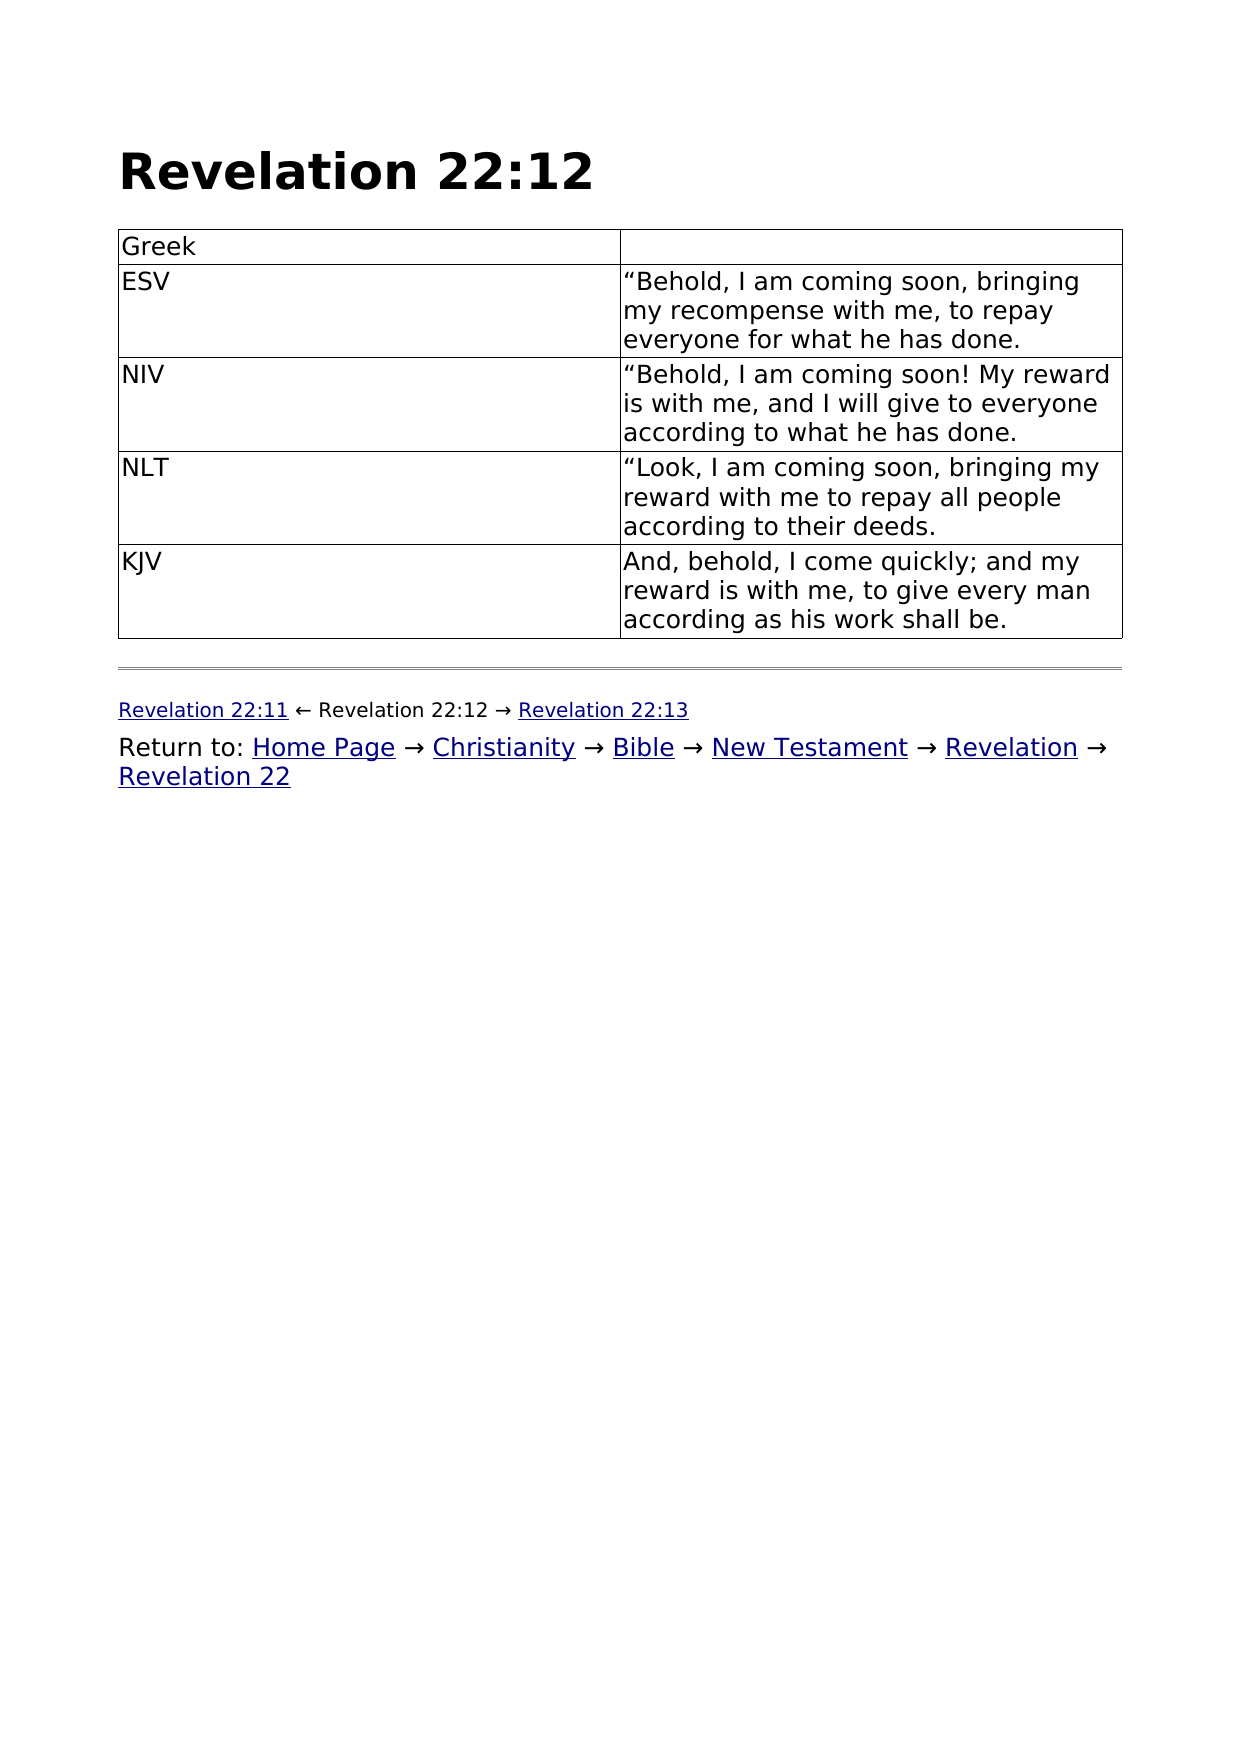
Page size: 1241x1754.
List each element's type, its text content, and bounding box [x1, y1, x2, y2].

subtitle Revelation 22:12 [118, 143, 1122, 201]
table_header [621, 230, 1122, 264]
table_cell NLT [119, 452, 620, 544]
table_header Greek [119, 230, 620, 264]
table_cell ESV [119, 265, 620, 357]
table_cell KJV [119, 545, 620, 637]
table_cell NIV [119, 358, 620, 451]
text Revelation 22:11 ← Revelation 22:12 → Revelation 22:13 [118, 699, 1122, 733]
table_cell And, behold, I come quickly; and my reward is with me, to give every man according as his work shall be. [621, 545, 1122, 637]
text Return to: Home Page → Christianity → Bible → New Testament → Revelation → Revelation 22 [118, 733, 1122, 791]
table_cell “Behold, I am coming soon, bringing my recompense with me, to repay everyone for what he has done. [621, 265, 1122, 357]
table_cell “Behold, I am coming soon! My reward is with me, and I will give to everyone according to what he has done. [621, 358, 1122, 451]
table_cell “Look, I am coming soon, bringing my reward with me to repay all people according to their deeds. [621, 452, 1122, 544]
